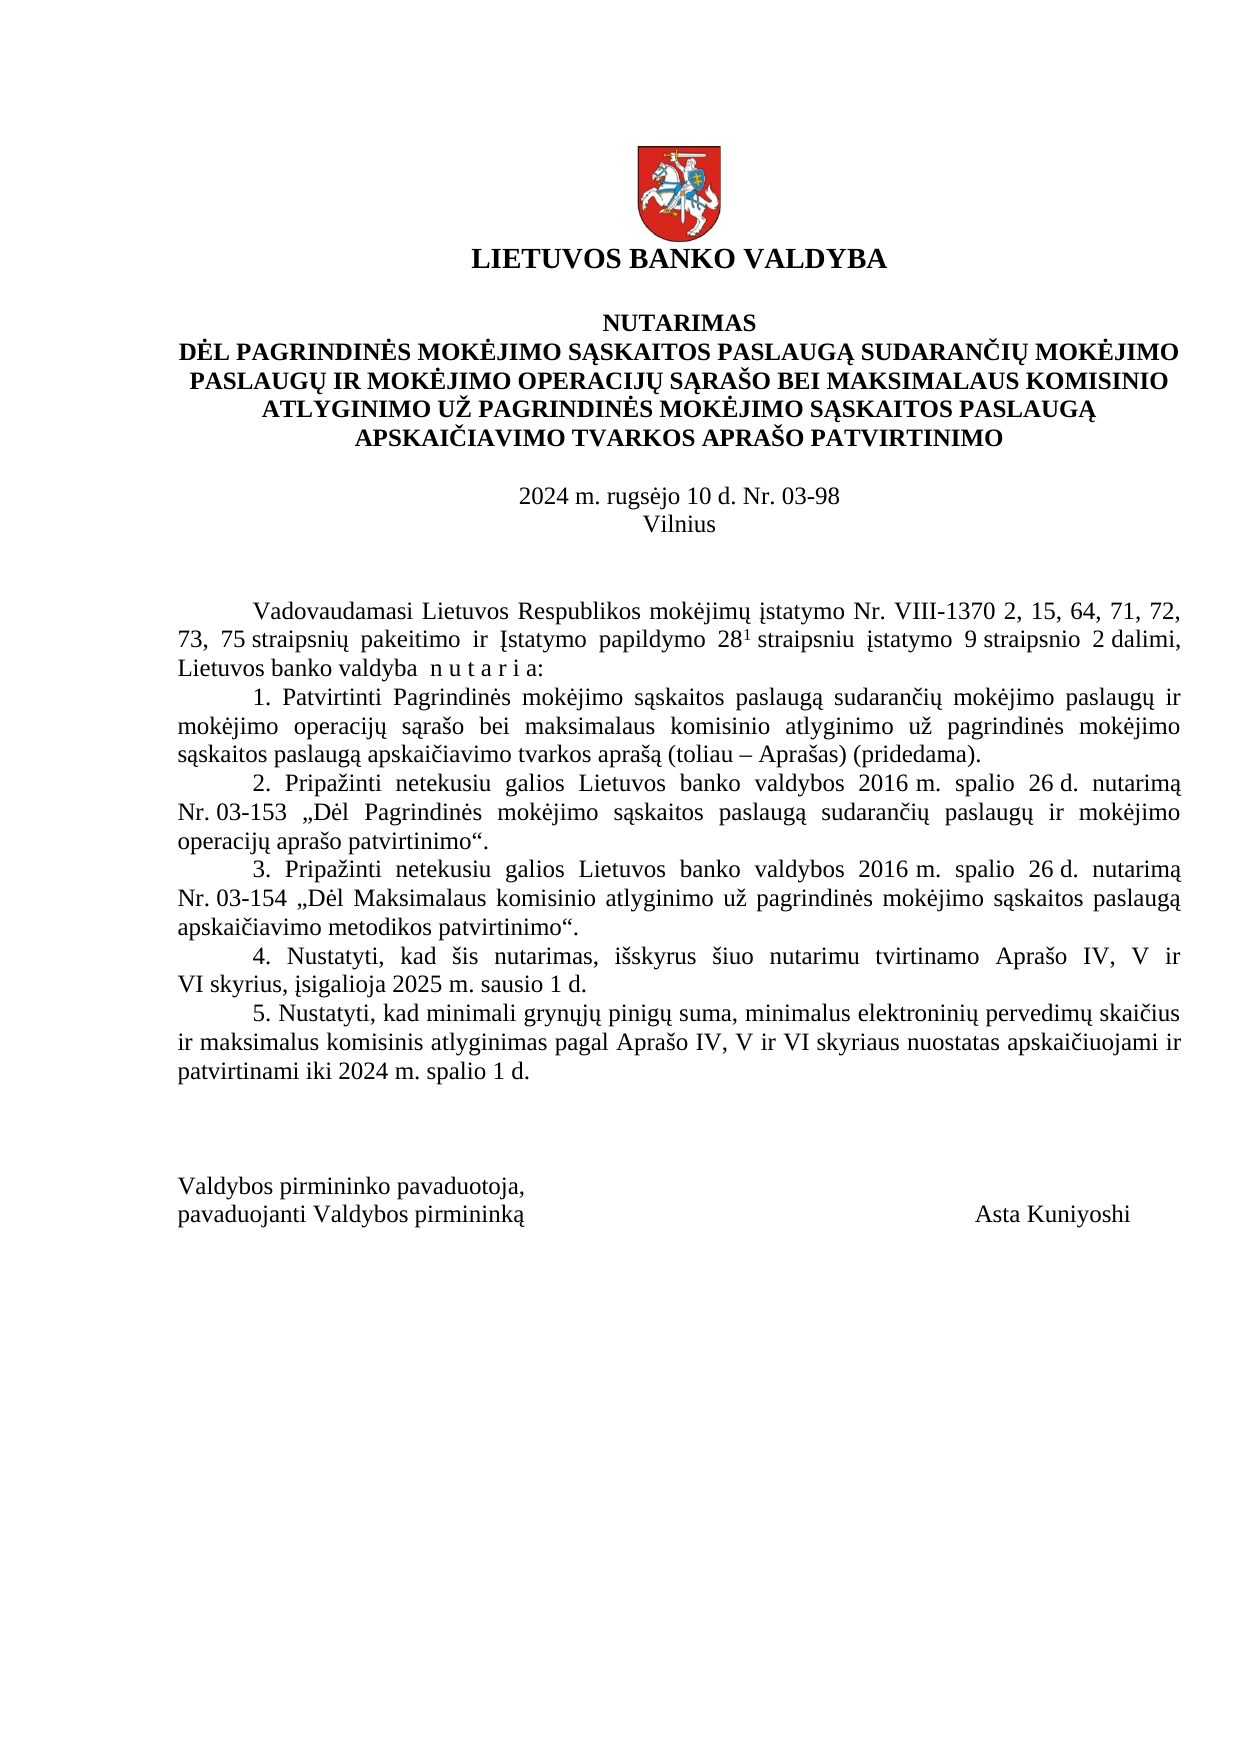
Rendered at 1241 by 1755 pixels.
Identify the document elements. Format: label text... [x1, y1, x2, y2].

text NUTARIMAS [177, 308, 1181, 337]
text 3. Pripažinti netekusiu galios Lietuvos banko valdybos 2016 m. spalio 26 d. nutarimą Nr. 03-154 „Dėl Maksimalaus komisinio atlyginimo už pagrindinės mokėjimo sąskaitos paslaugą apskaičiavimo metodikos patvirtinimo“. [177, 854, 1181, 941]
subtitle Valdybos pirmininko pavaduotoja, [177, 1171, 1181, 1199]
text 5. Nustatyti, kad minimali grynųjų pinigų suma, minimalus elektroninių pervedimų skaičius ir maksimalus komisinis atlyginimas pagal Aprašo IV, V ir VI skyriaus nuostatas apskaičiuojami ir patvirtinami iki 2024 m. spalio 1 d. [177, 998, 1181, 1084]
text 4. Nustatyti, kad šis nutarimas, išskyrus šiuo nutarimu tvirtinamo Aprašo IV, V ir VI skyrius, įsigalioja 2025 m. sausio 1 d. [177, 941, 1181, 998]
text DĖL PAGRINDINĖS MOKĖJIMO SĄSKAITOS PASLAUGĄ SUDARANČIŲ MOKĖJIMO PASLAUGŲ IR MOKĖJIMO OPERACIJŲ SĄRAŠO BEI MAKSIMALAUS KOMISINIO ATLYGINIMO UŽ PAGRINDINĖS MOKĖJIMO SĄSKAITOS PASLAUGĄ APSKAIČIAVIMO TVARKOS APRAŠO PATVIRTINIMO [177, 337, 1181, 452]
text 2. Pripažinti netekusiu galios Lietuvos banko valdybos 2016 m. spalio 26 d. nutarimą Nr. 03-153 „Dėl Pagrindinės mokėjimo sąskaitos paslaugą sudarančių paslaugų ir mokėjimo operacijų aprašo patvirtinimo“. [177, 768, 1181, 854]
text 2024 m. rugsėjo 10 d. Nr. 03-98 [177, 481, 1181, 509]
text Vilnius [177, 509, 1181, 538]
text 1. Patvirtinti Pagrindinės mokėjimo sąskaitos paslaugą sudarančių mokėjimo paslaugų ir mokėjimo operacijų sąrašo bei maksimalaus komisinio atlyginimo už pagrindinės mokėjimo sąskaitos paslaugą apskaičiavimo tvarkos aprašą (toliau – Aprašas) (pridedama). [177, 682, 1181, 768]
text Vadovaudamasi Lietuvos Respublikos mokėjimų įstatymo Nr. VIII-1370 2, 15, 64, 71, 72, 73, 75 straipsnių pakeitimo ir Įstatymo papildymo 281 straipsniu įstatymo 9 straipsnio 2 dalimi, Lietuvos banko valdyba n u t a r i a: [177, 596, 1181, 682]
subtitle pavaduojanti Valdybos pirmininką Asta Kuniyoshi [177, 1199, 1181, 1228]
text LIETUVOS BANKO VALDYBA [177, 241, 1181, 275]
